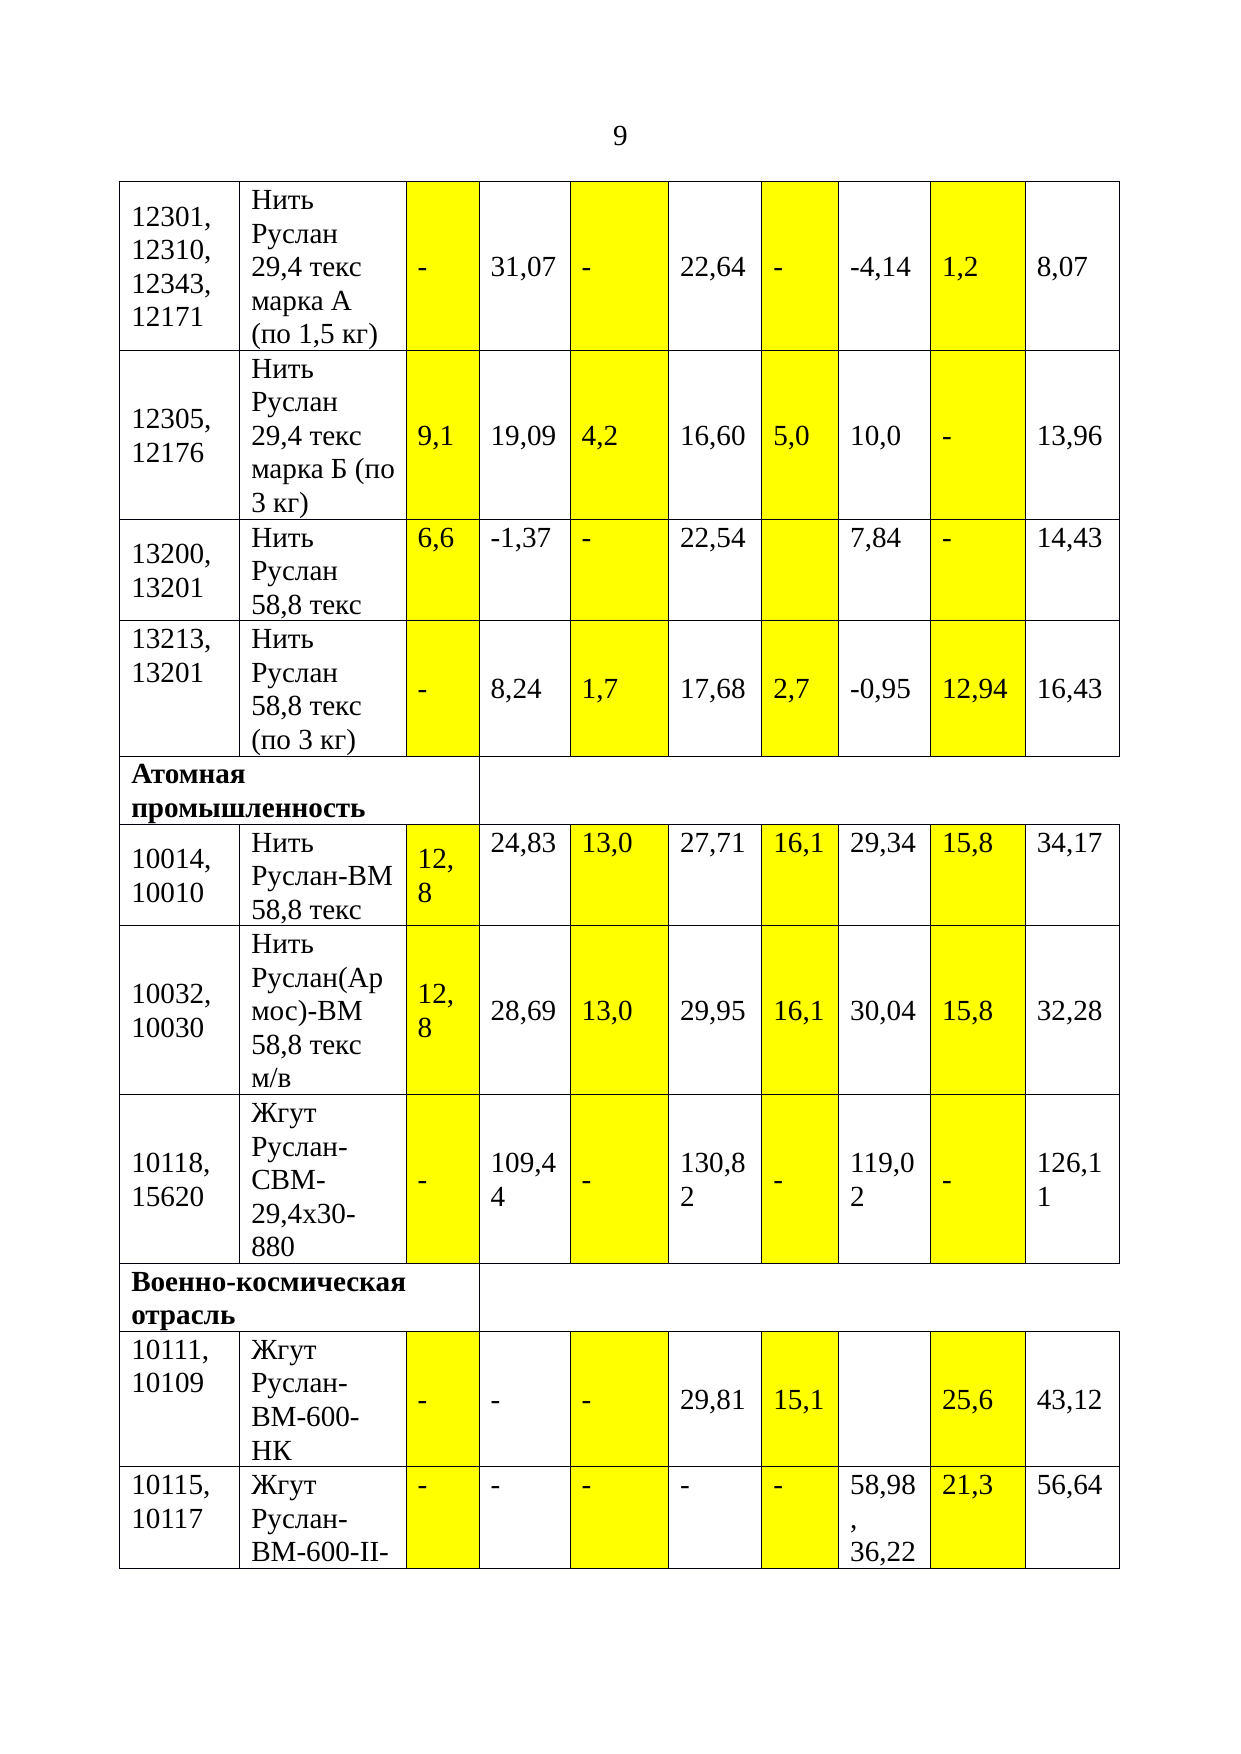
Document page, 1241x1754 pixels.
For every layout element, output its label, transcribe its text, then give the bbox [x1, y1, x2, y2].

table_cell - [762, 1095, 838, 1263]
table_cell 34,17 [1026, 825, 1119, 925]
table_cell 30,04 [839, 926, 930, 1094]
table_cell - [571, 1467, 668, 1568]
table_cell - [931, 351, 1025, 519]
table_cell 29,34 [839, 825, 930, 925]
table_cell - [571, 182, 668, 350]
table_cell - [931, 1095, 1025, 1263]
table_cell 32,28 [1026, 926, 1119, 1094]
table_cell - [571, 1332, 668, 1466]
table_cell [480, 757, 1120, 824]
table_cell 28,69 [480, 926, 570, 1094]
table_cell 126,11 [1026, 1095, 1119, 1263]
table_cell - [669, 1467, 761, 1568]
table_cell 8,24 [480, 621, 570, 756]
table_cell 10,0 [839, 351, 930, 519]
table_cell 12,8 [407, 825, 479, 925]
table_cell 10118, 15620 [120, 1095, 239, 1263]
table_cell 9,1 [407, 351, 479, 519]
table_cell 13,0 [571, 926, 668, 1094]
table_cell 17,68 [669, 621, 761, 756]
table_cell 29,95 [669, 926, 761, 1094]
table_cell 29,81 [669, 1332, 761, 1466]
table_cell 56,64 [1026, 1467, 1119, 1568]
table_cell Жгут Руслан-СВМ-29,4х30-880 [240, 1095, 406, 1263]
table_cell [839, 1332, 930, 1466]
table_cell 22,54 [669, 520, 761, 620]
table_cell 119,02 [839, 1095, 930, 1263]
table_cell - [407, 621, 479, 756]
table_cell 24,83 [480, 825, 570, 925]
table_cell 1,2 [931, 182, 1025, 350]
table_cell 25,6 [931, 1332, 1025, 1466]
table_cell - [480, 1332, 570, 1466]
table_cell 4,2 [571, 351, 668, 519]
table_cell Нить Руслан 29,4 текс марка Б (по 3 кг) [240, 351, 406, 519]
table_cell -4,14 [839, 182, 930, 350]
table_cell - [762, 1467, 838, 1568]
table_cell -1,37 [480, 520, 570, 620]
table_cell 130,82 [669, 1095, 761, 1263]
table_cell 13200, 13201 [120, 520, 239, 620]
table_cell 43,12 [1026, 1332, 1119, 1466]
table_cell 12301, 12310, 12343, 12171 [120, 182, 239, 350]
table_cell [762, 520, 838, 620]
table_cell Нить Руслан 58,8 текс (по 3 кг) [240, 621, 406, 756]
table_cell 15,8 [931, 926, 1025, 1094]
table_cell 15,8 [931, 825, 1025, 925]
table_cell 10115, 10117 [120, 1467, 239, 1568]
table_cell 10111, 10109 [120, 1332, 239, 1466]
table_cell Нить Руслан(Армос)-ВМ 58,8 текс м/в [240, 926, 406, 1094]
table_cell 22,64 [669, 182, 761, 350]
table_cell Нить Руслан 29,4 текс марка А (по 1,5 кг) [240, 182, 406, 350]
table_cell - [762, 182, 838, 350]
table_cell 16,60 [669, 351, 761, 519]
table_cell - [480, 1467, 570, 1568]
table_cell [480, 1264, 1120, 1331]
table_cell -0,95 [839, 621, 930, 756]
table_cell 12305, 12176 [120, 351, 239, 519]
table_cell 1,7 [571, 621, 668, 756]
table_cell Нить Руслан 58,8 текс [240, 520, 406, 620]
table_cell Нить Руслан-ВМ 58,8 текс [240, 825, 406, 925]
table_cell Жгут Руслан-ВМ-600-II- [240, 1467, 406, 1568]
table_cell - [407, 1095, 479, 1263]
table_cell 27,71 [669, 825, 761, 925]
table_cell 16,1 [762, 926, 838, 1094]
table_cell Жгут Руслан-ВМ-600-НК [240, 1332, 406, 1466]
table_cell 13,96 [1026, 351, 1119, 519]
table_cell 31,07 [480, 182, 570, 350]
table_cell 8,07 [1026, 182, 1119, 350]
table_cell 12,94 [931, 621, 1025, 756]
table_cell 15,1 [762, 1332, 838, 1466]
table_cell 58,98, 36,22 [839, 1467, 930, 1568]
table_cell 5,0 [762, 351, 838, 519]
table_cell 10014, 10010 [120, 825, 239, 925]
table_cell 13,0 [571, 825, 668, 925]
table_cell 10032, 10030 [120, 926, 239, 1094]
table_cell - [571, 1095, 668, 1263]
table_cell - [407, 1467, 479, 1568]
table_cell 2,7 [762, 621, 838, 756]
table_cell 109,44 [480, 1095, 570, 1263]
table_cell 16,1 [762, 825, 838, 925]
table_cell - [407, 182, 479, 350]
table_cell Военно-космическая отрасль [120, 1264, 479, 1331]
table_cell 12,8 [407, 926, 479, 1094]
table_cell 21,3 [931, 1467, 1025, 1568]
table_cell 19,09 [480, 351, 570, 519]
table_cell 13213, 13201 [120, 621, 239, 756]
table_cell - [407, 1332, 479, 1466]
table_cell - [571, 520, 668, 620]
table_cell Атомная промышленность [120, 757, 479, 824]
table_cell 6,6 [407, 520, 479, 620]
table_cell - [931, 520, 1025, 620]
table_cell 7,84 [839, 520, 930, 620]
table_cell 14,43 [1026, 520, 1119, 620]
table_cell 16,43 [1026, 621, 1119, 756]
